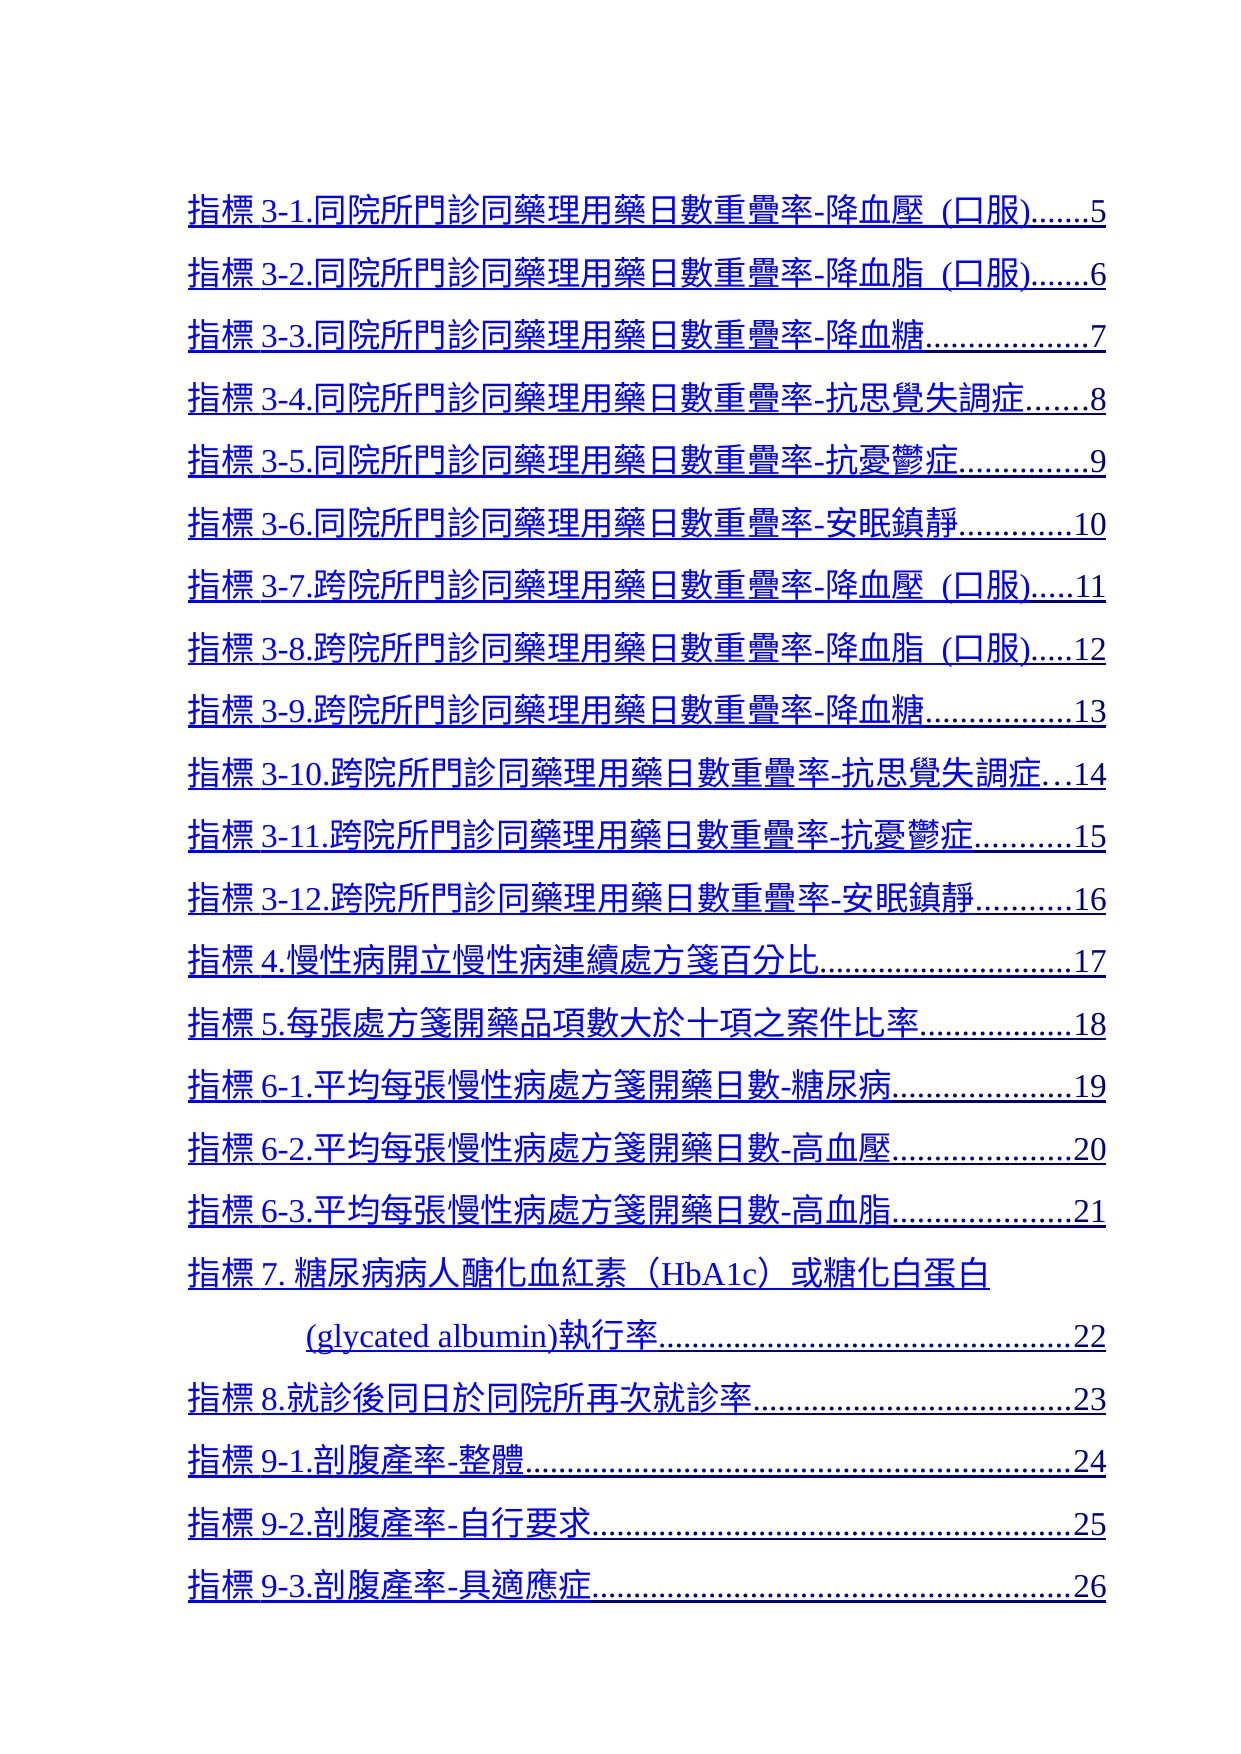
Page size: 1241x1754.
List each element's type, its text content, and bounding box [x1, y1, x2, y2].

text 指標9-1.剖腹產率-整體 24 [187, 1417, 1107, 1479]
text 指標6-2.平均每張慢性病處方箋開藥日數-高血壓 20 [187, 1104, 1107, 1167]
text 指標3-8.跨院所門診同藥理用藥日數重疊率-降血脂 (口服) 12 [187, 604, 1107, 667]
text 指標4.慢性病開立慢性病連續處方箋百分比 17 [187, 917, 1107, 979]
text 指標9-3.剖腹產率-具適應症 26 [187, 1542, 1107, 1604]
text 指標3-3.同院所門診同藥理用藥日數重疊率-降血糖 7 [187, 292, 1107, 354]
text 指標3-9.跨院所門診同藥理用藥日數重疊率-降血糖 13 [187, 667, 1107, 729]
text 指標3-10.跨院所門診同藥理用藥日數重疊率-抗思覺失調症 14 [187, 729, 1107, 792]
text 指標6-3.平均每張慢性病處方箋開藥日數-高血脂 21 [187, 1167, 1107, 1229]
text 指標3-11.跨院所門診同藥理用藥日數重疊率-抗憂鬱症 15 [187, 792, 1107, 854]
text 指標3-4.同院所門診同藥理用藥日數重疊率-抗思覺失調症 8 [187, 354, 1107, 417]
text 指標3-6.同院所門診同藥理用藥日數重疊率-安眠鎮靜 10 [187, 479, 1107, 542]
text 指標3-1.同院所門診同藥理用藥日數重疊率-降血壓 (口服) 5 [187, 167, 1107, 229]
text 指標3-7.跨院所門診同藥理用藥日數重疊率-降血壓 (口服) 11 [187, 542, 1107, 604]
text 指標3-5.同院所門診同藥理用藥日數重疊率-抗憂鬱症 9 [187, 417, 1107, 479]
text 指標3-12.跨院所門診同藥理用藥日數重疊率-安眠鎮靜 16 [187, 854, 1107, 917]
text 指標9-2.剖腹產率-自行要求 25 [187, 1479, 1107, 1542]
text 指標7. 糖尿病病人醣化血紅素（HbA1c）或糖化白蛋白(glycated albumin)執行率 22 [187, 1229, 1107, 1354]
text 指標8.就診後同日於同院所再次就診率 23 [187, 1354, 1107, 1417]
text 指標6-1.平均每張慢性病處方箋開藥日數-糖尿病 19 [187, 1042, 1107, 1104]
text 指標3-2.同院所門診同藥理用藥日數重疊率-降血脂 (口服) 6 [187, 229, 1107, 292]
text 指標5.每張處方箋開藥品項數大於十項之案件比率 18 [187, 979, 1107, 1042]
